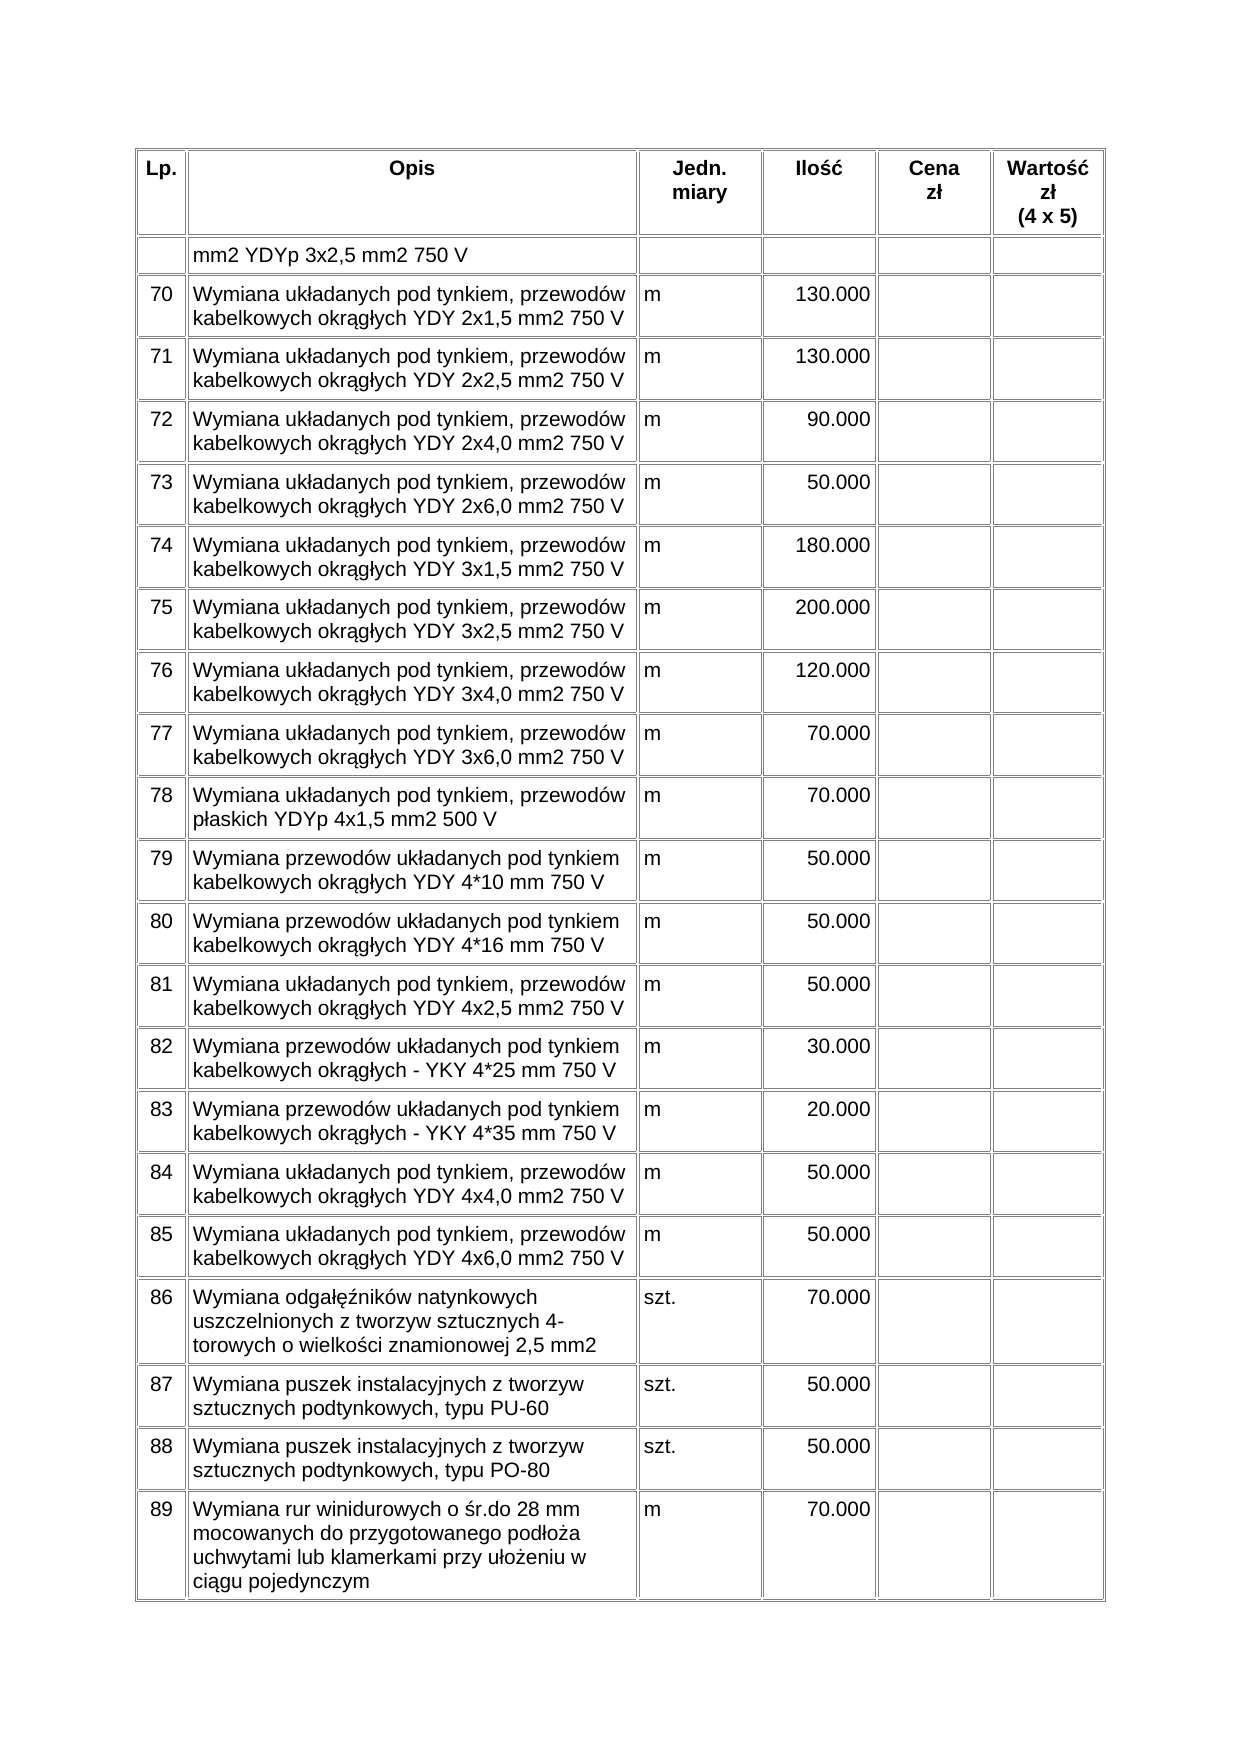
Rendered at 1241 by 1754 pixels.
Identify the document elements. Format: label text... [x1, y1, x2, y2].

table_header Opis [186, 149, 637, 234]
table_cell [991, 1363, 1104, 1426]
table_cell 82 [136, 1026, 186, 1088]
table_cell [991, 1214, 1104, 1276]
table_cell 20.000 [764, 1092, 875, 1151]
table_cell [991, 900, 1104, 963]
table_cell Wymiana układanych pod tynkiem, przewodów kabelkowych okrągłych YDY 4x2,5 mm2 750 V [189, 966, 636, 1026]
table_cell m [640, 1029, 761, 1088]
table_cell 50.000 [764, 1217, 875, 1276]
table_cell m [640, 590, 761, 649]
table_cell [994, 838, 1104, 900]
table_cell mm2 YDYp 3x2,5 mm2 750 V [189, 238, 636, 273]
table_cell Wymiana układanych pod tynkiem, przewodów kabelkowych okrągłych YDY 2x2,5 mm2 750 V [189, 339, 636, 398]
table_cell [994, 587, 1104, 649]
table_cell Wymiana układanych pod tynkiem, przewodów kabelkowych okrągłych YDY 3x4,0 mm2 750 V [189, 653, 636, 712]
table_cell [991, 273, 1104, 336]
table_cell [879, 1092, 990, 1151]
table_header Ilość [762, 149, 877, 234]
table_cell 70.000 [762, 1489, 877, 1599]
table_cell [879, 590, 990, 649]
table_cell 73 [136, 461, 186, 524]
table_cell 89 [136, 1489, 186, 1599]
table_cell [879, 238, 990, 273]
table_cell Wymiana układanych pod tynkiem, przewodów kabelkowych okrągłych YDY 3x1,5 mm2 750 V [189, 527, 636, 587]
table_cell 180.000 [764, 527, 875, 587]
table_cell [991, 461, 1104, 524]
table_cell Wymiana przewodów układanych pod tynkiem kabelkowych okrągłych YDY 4*10 mm 750 V [189, 841, 636, 900]
table_cell [136, 234, 186, 273]
table_cell 74 [136, 524, 186, 587]
table_cell Wymiana układanych pod tynkiem, przewodów kabelkowych okrągłych YDY 3x2,5 mm2 750 V [189, 590, 636, 649]
table_cell [879, 715, 990, 775]
table_cell 70.000 [764, 715, 875, 775]
table_cell [879, 1280, 990, 1363]
table_cell m [640, 527, 761, 587]
table_cell [879, 1029, 990, 1088]
table_cell Wymiana rur winidurowych o śr.do 28 mm mocowanych do przygotowanego podłoża uchwytami lub klamerkami przy ułożeniu w ciągu pojedynczym [186, 1489, 637, 1599]
table_cell Wymiana przewodów układanych pod tynkiem kabelkowych okrągłych YDY 4*16 mm 750 V [189, 904, 636, 963]
table_cell 50.000 [764, 1154, 875, 1214]
table_cell [879, 527, 990, 587]
table_cell m [640, 276, 761, 336]
table_cell 87 [136, 1363, 186, 1426]
table_cell Wymiana układanych pod tynkiem, przewodów płaskich YDYp 4x1,5 mm2 500 V [189, 778, 636, 837]
table_cell 50.000 [764, 465, 875, 524]
table_cell [879, 1429, 990, 1488]
table_cell Wymiana układanych pod tynkiem, przewodów kabelkowych okrągłych YDY 2x6,0 mm2 750 V [189, 465, 636, 524]
table_cell m [640, 778, 761, 837]
table_cell m [640, 1217, 761, 1276]
table_cell [879, 465, 990, 524]
table_cell [879, 653, 990, 712]
table_cell 77 [136, 712, 186, 775]
table_cell 120.000 [764, 653, 875, 712]
table_cell 200.000 [764, 590, 875, 649]
table_cell [991, 1426, 1104, 1488]
table_cell 80 [136, 900, 186, 963]
table_cell [879, 1154, 990, 1214]
table_cell [879, 966, 990, 1026]
table_cell [991, 336, 1104, 398]
table_cell [991, 963, 1104, 1026]
table_cell [991, 1088, 1104, 1151]
table_cell 88 [136, 1426, 186, 1488]
table_cell [991, 524, 1104, 587]
table_cell Wymiana układanych pod tynkiem, przewodów kabelkowych okrągłych YDY 3x6,0 mm2 750 V [189, 715, 636, 775]
table_cell [991, 1276, 1104, 1363]
table_cell 130.000 [764, 276, 875, 336]
table_cell 50.000 [764, 1429, 875, 1488]
table_cell szt. [640, 1429, 761, 1488]
table_header Cena zł [877, 149, 991, 234]
table_cell [991, 775, 1104, 837]
table_cell m [640, 653, 761, 712]
table_cell 76 [136, 649, 186, 712]
table_cell [764, 238, 875, 273]
table_cell m [640, 1092, 761, 1151]
table_cell Wymiana układanych pod tynkiem, przewodów kabelkowych okrągłych YDY 4x6,0 mm2 750 V [189, 1217, 636, 1276]
table_cell 71 [136, 336, 186, 398]
table_cell 81 [136, 963, 186, 1026]
table_header Lp. [136, 149, 186, 234]
table_cell [879, 778, 990, 837]
table_cell m [640, 966, 761, 1026]
table_cell Wymiana układanych pod tynkiem, przewodów kabelkowych okrągłych YDY 2x4,0 mm2 750 V [189, 402, 636, 461]
table_cell szt. [640, 1366, 761, 1426]
table_cell m [640, 402, 761, 461]
table_cell Wymiana odgałęźników natynkowych uszczelnionych z tworzyw sztucznych 4-torowych o wielkości znamionowej 2,5 mm2 [189, 1280, 636, 1363]
table_cell 78 [136, 775, 186, 837]
table_cell [994, 1026, 1104, 1088]
table_cell 50.000 [764, 904, 875, 963]
table_cell [991, 1489, 1104, 1599]
table_cell 86 [136, 1276, 186, 1363]
table_cell [879, 1366, 990, 1426]
table_cell [877, 1492, 991, 1599]
table_cell [879, 276, 990, 336]
table_cell Wymiana przewodów układanych pod tynkiem kabelkowych okrągłych - YKY 4*35 mm 750 V [189, 1092, 636, 1151]
table_cell Wymiana układanych pod tynkiem, przewodów kabelkowych okrągłych YDY 2x1,5 mm2 750 V [189, 276, 636, 336]
table_cell 79 [136, 838, 186, 900]
table_cell [879, 402, 990, 461]
table_cell [991, 649, 1104, 712]
table_cell 30.000 [764, 1029, 875, 1088]
table_cell [879, 1217, 990, 1276]
table_cell m [640, 841, 761, 900]
table_cell 75 [136, 587, 186, 649]
table_cell 83 [136, 1088, 186, 1151]
table_cell [991, 1151, 1104, 1214]
table_cell m [640, 1154, 761, 1214]
table_cell m [640, 715, 761, 775]
table_cell 130.000 [764, 339, 875, 398]
table_cell Wymiana układanych pod tynkiem, przewodów kabelkowych okrągłych YDY 4x4,0 mm2 750 V [189, 1154, 636, 1214]
table_cell [879, 904, 990, 963]
table_cell [991, 712, 1104, 775]
table_cell 50.000 [764, 966, 875, 1026]
table_cell 84 [136, 1151, 186, 1214]
table_cell Wymiana puszek instalacyjnych z tworzyw sztucznych podtynkowych, typu PU-60 [189, 1366, 636, 1426]
table_cell szt. [640, 1280, 761, 1363]
table_cell 90.000 [764, 402, 875, 461]
table_cell 72 [136, 399, 186, 461]
table_cell m [640, 904, 761, 963]
table_cell Wymiana przewodów układanych pod tynkiem kabelkowych okrągłych - YKY 4*25 mm 750 V [189, 1029, 636, 1088]
table_cell m [640, 465, 761, 524]
table_cell [991, 234, 1104, 273]
table_cell 50.000 [764, 1366, 875, 1426]
table_cell [879, 339, 990, 398]
table_cell [879, 841, 990, 900]
table_cell [994, 399, 1104, 461]
table_cell 50.000 [764, 841, 875, 900]
table_cell m [640, 339, 761, 398]
table_cell 70.000 [764, 778, 875, 837]
table_cell 85 [136, 1214, 186, 1276]
table_cell 70.000 [764, 1280, 875, 1363]
table_cell Wymiana puszek instalacyjnych z tworzyw sztucznych podtynkowych, typu PO-80 [189, 1429, 636, 1488]
table_cell [640, 238, 761, 273]
table_cell 70 [136, 273, 186, 336]
table_cell m [638, 1492, 762, 1599]
table_header Jedn. miary [638, 149, 762, 234]
table_header Wartość zł (4 x 5) [991, 149, 1104, 234]
